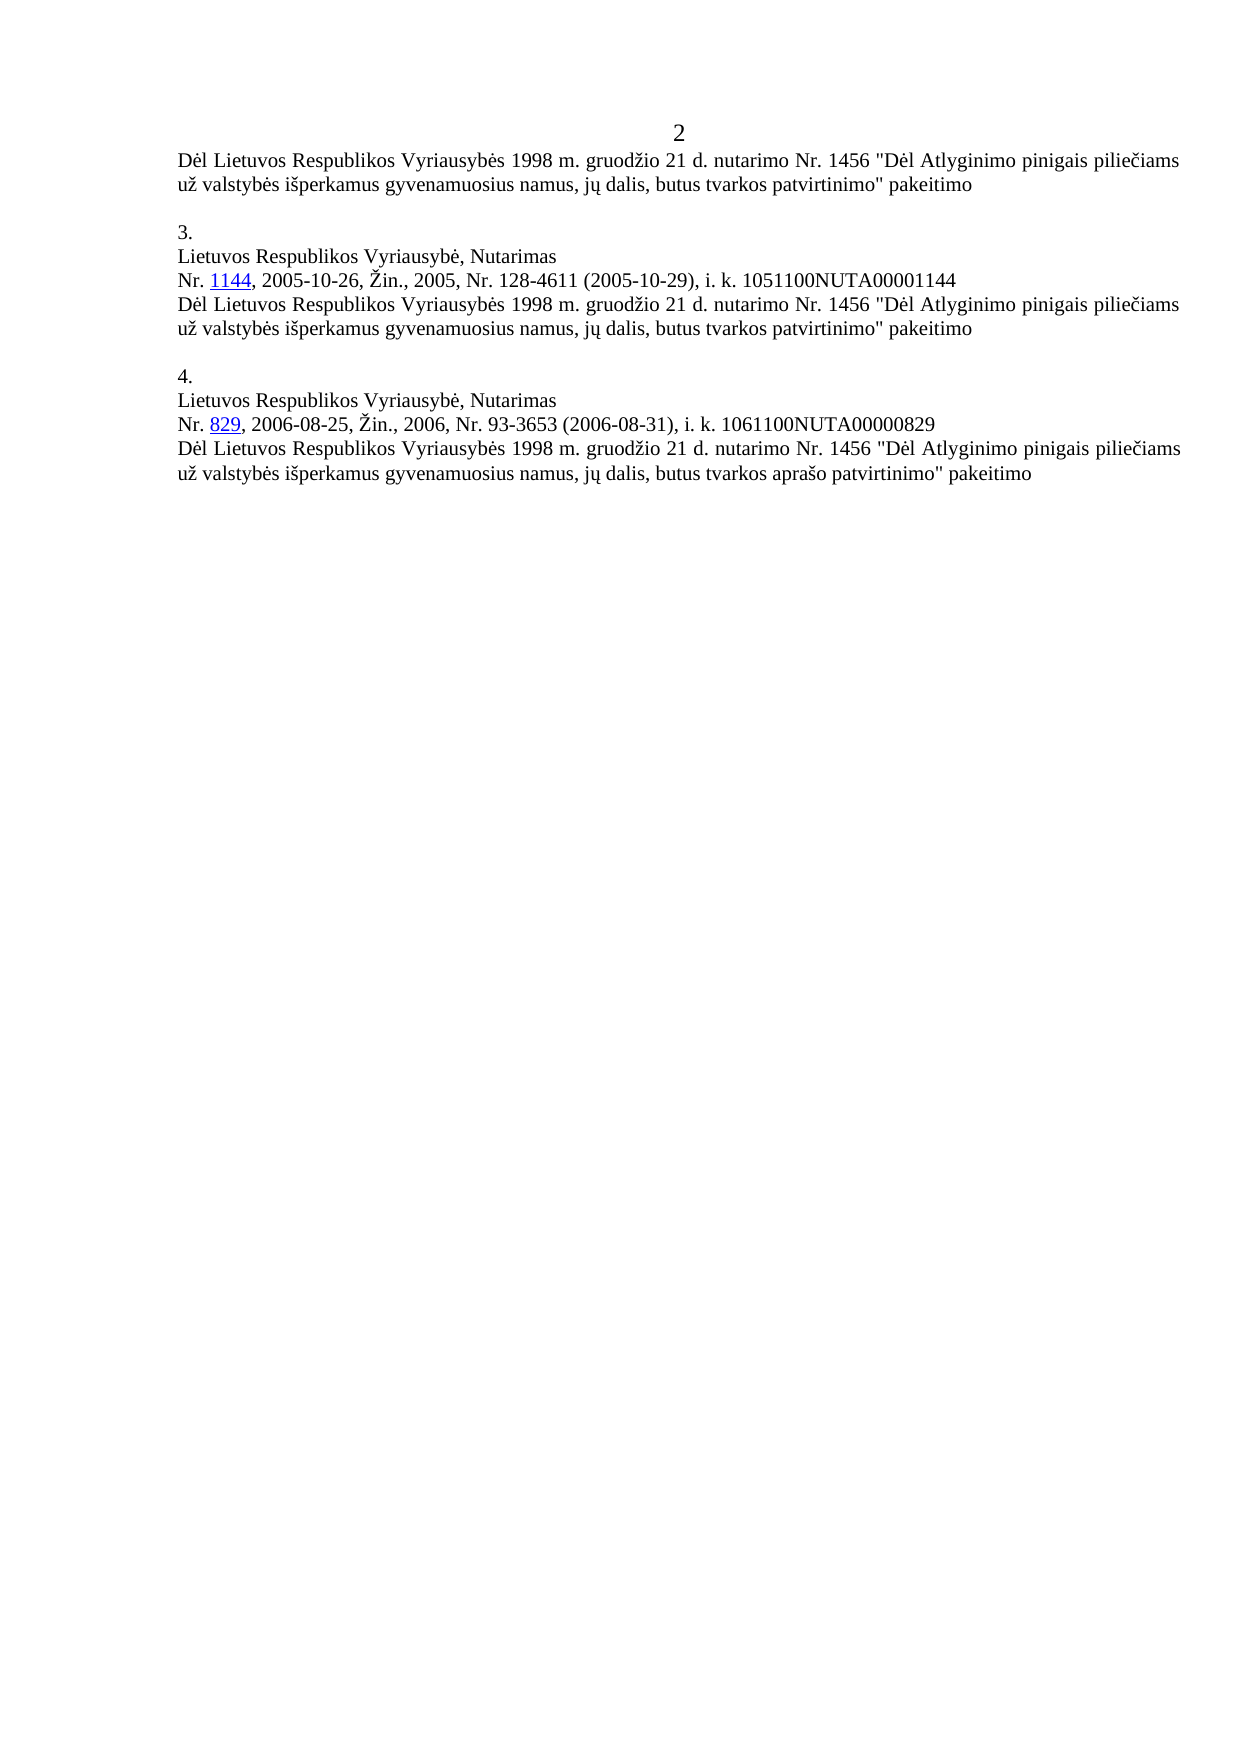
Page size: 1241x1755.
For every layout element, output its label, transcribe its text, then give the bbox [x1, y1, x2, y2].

text Lietuvos Respublikos Vyriausybė, Nutarimas [177, 244, 1181, 268]
text 3. [177, 220, 1181, 244]
text Nr. 829, 2006-08-25, Žin., 2006, Nr. 93-3653 (2006-08-31), i. k. 1061100NUTA00000829 [177, 412, 1181, 436]
text Dėl Lietuvos Respublikos Vyriausybės 1998 m. gruodžio 21 d. nutarimo Nr. 1456 "Dėl Atlyginimo pinigais piliečiams už valstybės išperkamus gyvenamuosius namus, jų dalis, butus tvarkos patvirtinimo" pakeitimo [177, 292, 1181, 340]
text Dėl Lietuvos Respublikos Vyriausybės 1998 m. gruodžio 21 d. nutarimo Nr. 1456 "Dėl Atlyginimo pinigais piliečiams už valstybės išperkamus gyvenamuosius namus, jų dalis, butus tvarkos aprašo patvirtinimo" pakeitimo [177, 436, 1181, 484]
text 4. [177, 364, 1181, 388]
text Nr. 1144, 2005-10-26, Žin., 2005, Nr. 128-4611 (2005-10-29), i. k. 1051100NUTA00001144 [177, 268, 1181, 292]
text Lietuvos Respublikos Vyriausybė, Nutarimas [177, 388, 1181, 412]
text Dėl Lietuvos Respublikos Vyriausybės 1998 m. gruodžio 21 d. nutarimo Nr. 1456 "Dėl Atlyginimo pinigais piliečiams už valstybės išperkamus gyvenamuosius namus, jų dalis, butus tvarkos patvirtinimo" pakeitimo [177, 148, 1181, 196]
